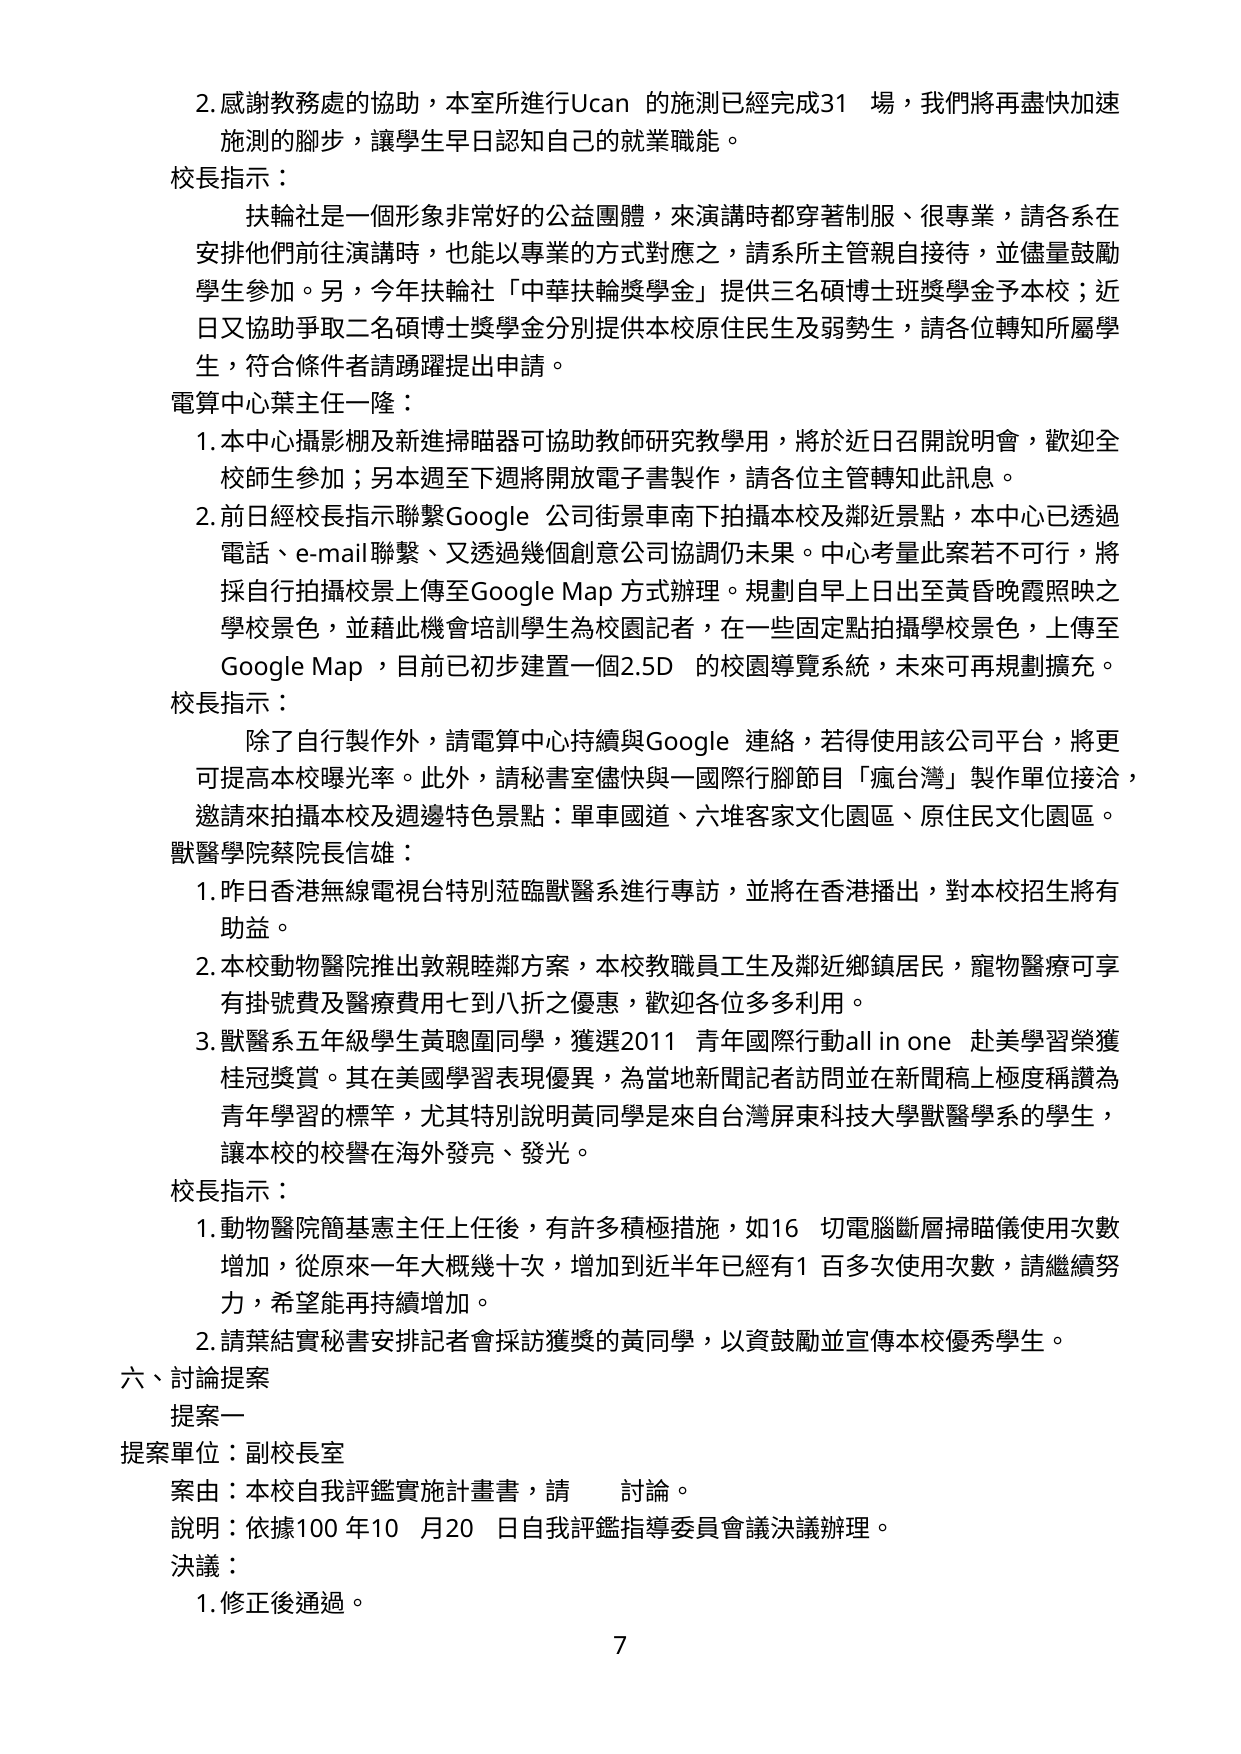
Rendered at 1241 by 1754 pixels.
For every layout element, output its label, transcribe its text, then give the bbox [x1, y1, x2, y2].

text 2.前日經校長指示聯繫Google公司街景車南下拍攝本校及鄰近景點，本中心已透過電話、e-mail聯繫、又透過幾個創意公司協調仍未果。中心考量此案若不可行，將採自行拍攝校景上傳至Google Map方式辦理。規劃自早上日出至黃昏晚霞照映之學校景色，並藉此機會培訓學生為校園記者，在一些固定點拍攝學校景色，上傳至Google Map，目前已初步建置一個2.5D的校園導覽系統，未來可再規劃擴充。 [195, 496, 1120, 683]
text 1.昨日香港無線電視台特別蒞臨獸醫系進行專訪，並將在香港播出，對本校招生將有助益。 [195, 871, 1120, 946]
text 決議： [120, 1546, 1120, 1583]
text 校長指示： [120, 683, 1120, 721]
text 電算中心葉主任一隆： [120, 383, 1120, 421]
text 獸醫學院蔡院長信雄： [120, 833, 1120, 871]
text 1.動物醫院簡基憲主任上任後，有許多積極措施，如16切電腦斷層掃瞄儀使用次數增加，從原來一年大概幾十次，增加到近半年已經有1百多次使用次數，請繼續努力，希望能再持續增加。 [195, 1208, 1120, 1321]
text 校長指示： [120, 158, 1120, 196]
text 1.本中心攝影棚及新進掃瞄器可協助教師研究教學用，將於近日召開說明會，歡迎全校師生參加；另本週至下週將開放電子書製作，請各位主管轉知此訊息。 [195, 421, 1120, 496]
text 案由：本校自我評鑑實施計畫書，請 討論。 [120, 1471, 1120, 1508]
text 提案一 提案單位：副校長室 [120, 1396, 1120, 1471]
text 1.修正後通過。 [120, 1583, 1120, 1621]
text 2.感謝教務處的協助，本室所進行Ucan的施測已經完成31場，我們將再盡快加速施測的腳步，讓學生早日認知自己的就業職能。 [195, 83, 1120, 158]
text 扶輪社是一個形象非常好的公益團體，來演講時都穿著制服、很專業，請各系在安排他們前往演講時，也能以專業的方式對應之，請系所主管親自接待，並儘量鼓勵學生參加。另，今年扶輪社「中華扶輪獎學金」提供三名碩博士班獎學金予本校；近日又協助爭取二名碩博士獎學金分別提供本校原住民生及弱勢生，請各位轉知所屬學生，符合條件者請踴躍提出申請。 [195, 196, 1120, 383]
text 除了自行製作外，請電算中心持續與Google連絡，若得使用該公司平台，將更可提高本校曝光率。此外，請秘書室儘快與一國際行腳節目「瘋台灣」製作單位接洽，邀請來拍攝本校及週邊特色景點：單車國道、六堆客家文化園區、原住民文化園區。 [195, 721, 1120, 833]
text 3.獸醫系五年級學生黃聰圍同學，獲選2011青年國際行動all in one赴美學習榮獲桂冠獎賞。其在美國學習表現優異，為當地新聞記者訪問並在新聞稿上極度稱讚為青年學習的標竿，尤其特別說明黃同學是來自台灣屏東科技大學獸醫學系的學生，讓本校的校譽在海外發亮、發光。 [195, 1021, 1120, 1171]
text 六、討論提案 [120, 1358, 1120, 1396]
text 校長指示： [120, 1171, 1120, 1208]
text 2.本校動物醫院推出敦親睦鄰方案，本校教職員工生及鄰近鄉鎮居民，寵物醫療可享有掛號費及醫療費用七到八折之優惠，歡迎各位多多利用。 [195, 946, 1120, 1021]
text 說明：依據100年10月20日自我評鑑指導委員會議決議辦理。 [120, 1508, 1120, 1546]
text 2.請葉結實秘書安排記者會採訪獲獎的黃同學，以資鼓勵並宣傳本校優秀學生。 [120, 1321, 1120, 1358]
